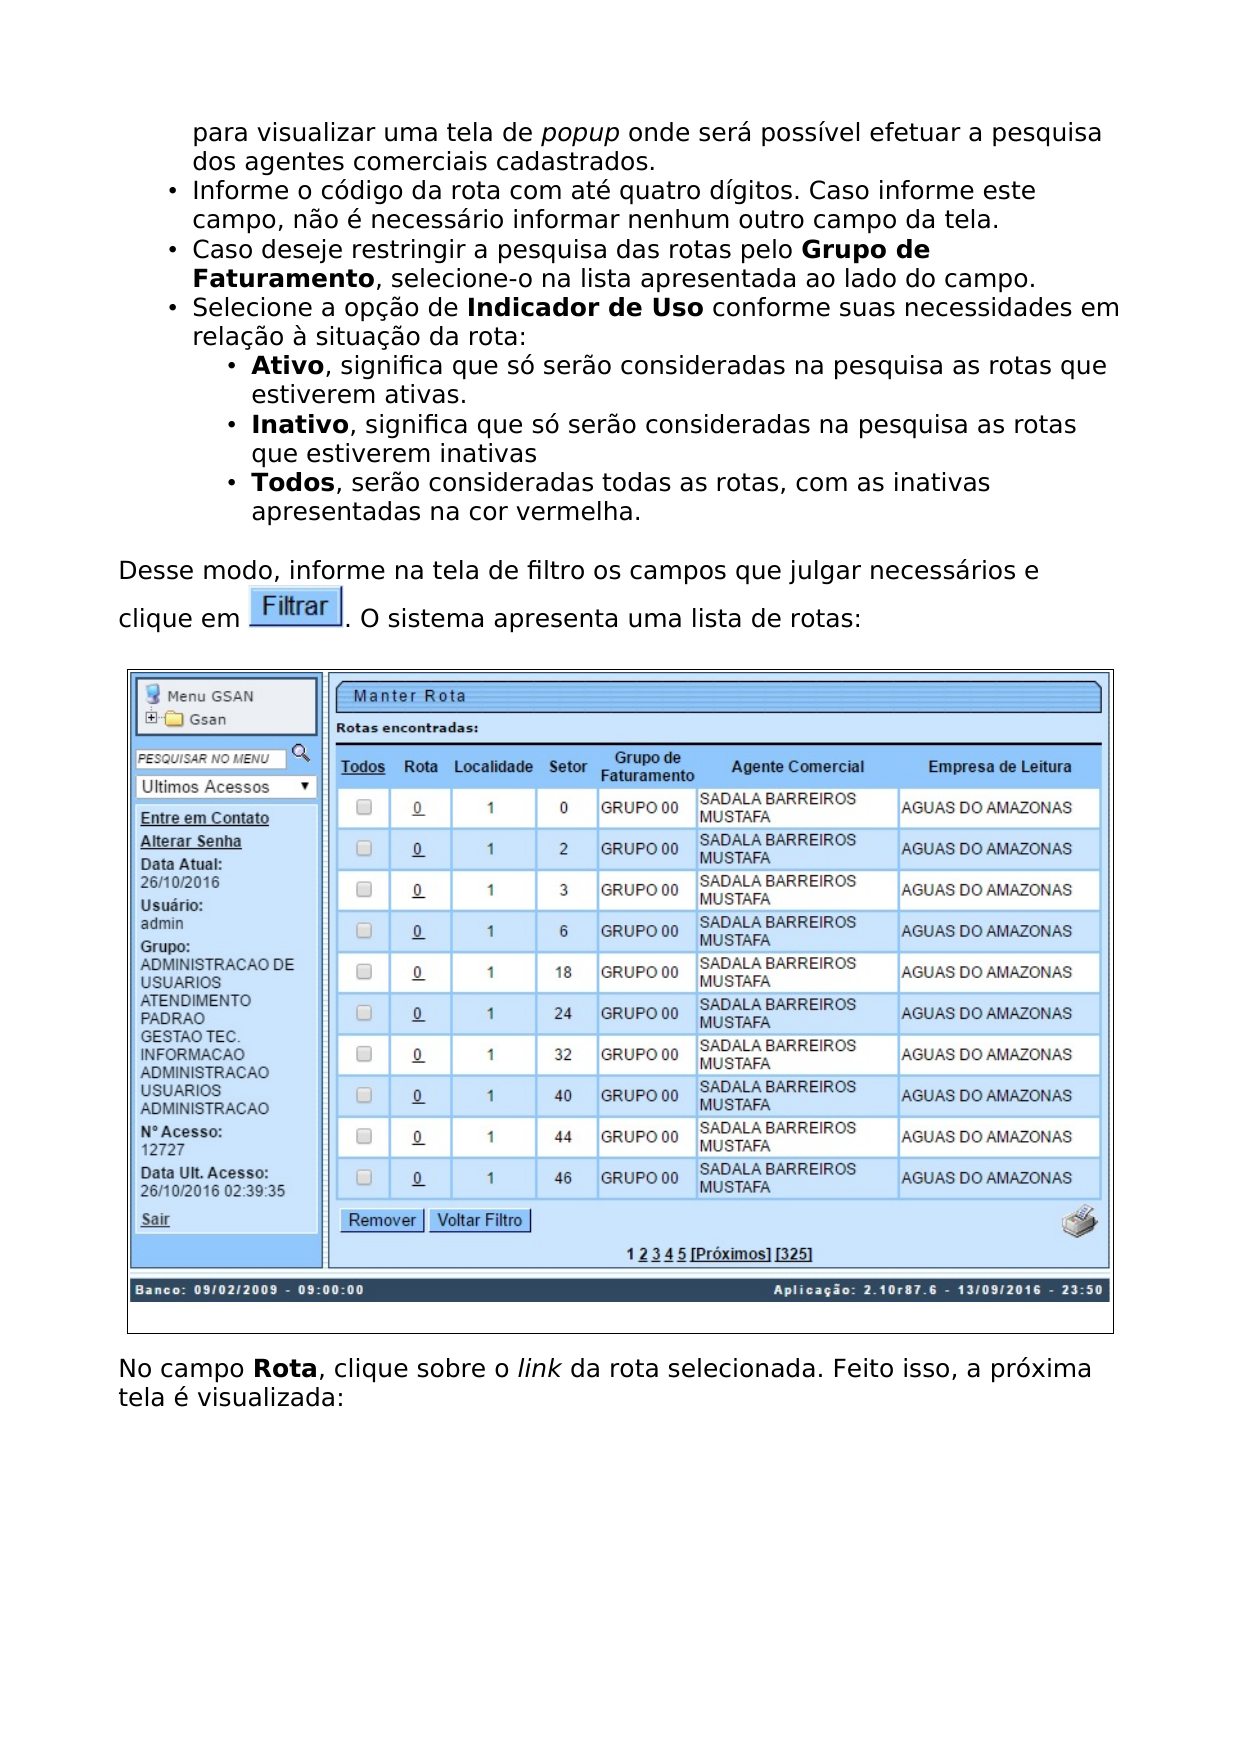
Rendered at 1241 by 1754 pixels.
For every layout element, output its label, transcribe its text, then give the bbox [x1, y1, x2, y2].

list Todos, serão consideradas todas as rotas, com as inativas apresentadas na cor vermelha. [236, 468, 1122, 526]
list Ativo, significa que só serão consideradas na pesquisa as rotas que estiverem ativas. [236, 351, 1122, 410]
picture [129, 672, 1111, 1302]
text Desse modo, informe na tela de filtro os campos que julgar necessários e clique em . O sistema apresenta uma lista de rotas: [118, 556, 1122, 633]
list Caso deseje restringir a pesquisa das rotas pelo Grupo de Faturamento, selecione-o na lista apresentada ao lado do campo. [177, 235, 1122, 293]
table_header [128, 670, 1113, 1333]
picture [248, 585, 344, 628]
list Informe o código da rota com até quatro dígitos. Caso informe este campo, não é necessário informar nenhum outro campo da tela. [177, 176, 1122, 235]
text No campo Rota, clique sobre o link da rota selecionada. Feito isso, a próxima tela é visualizada: [118, 1342, 1122, 1412]
list Selecione a opção de Indicador de Uso conforme suas necessidades em relação à situação da rota: [177, 293, 1122, 351]
list Inativo, significa que só serão consideradas na pesquisa as rotas que estiverem inativas [236, 410, 1122, 468]
list para visualizar uma tela de popup onde será possível efetuar a pesquisa dos agentes comerciais cadastrados. [177, 118, 1122, 176]
